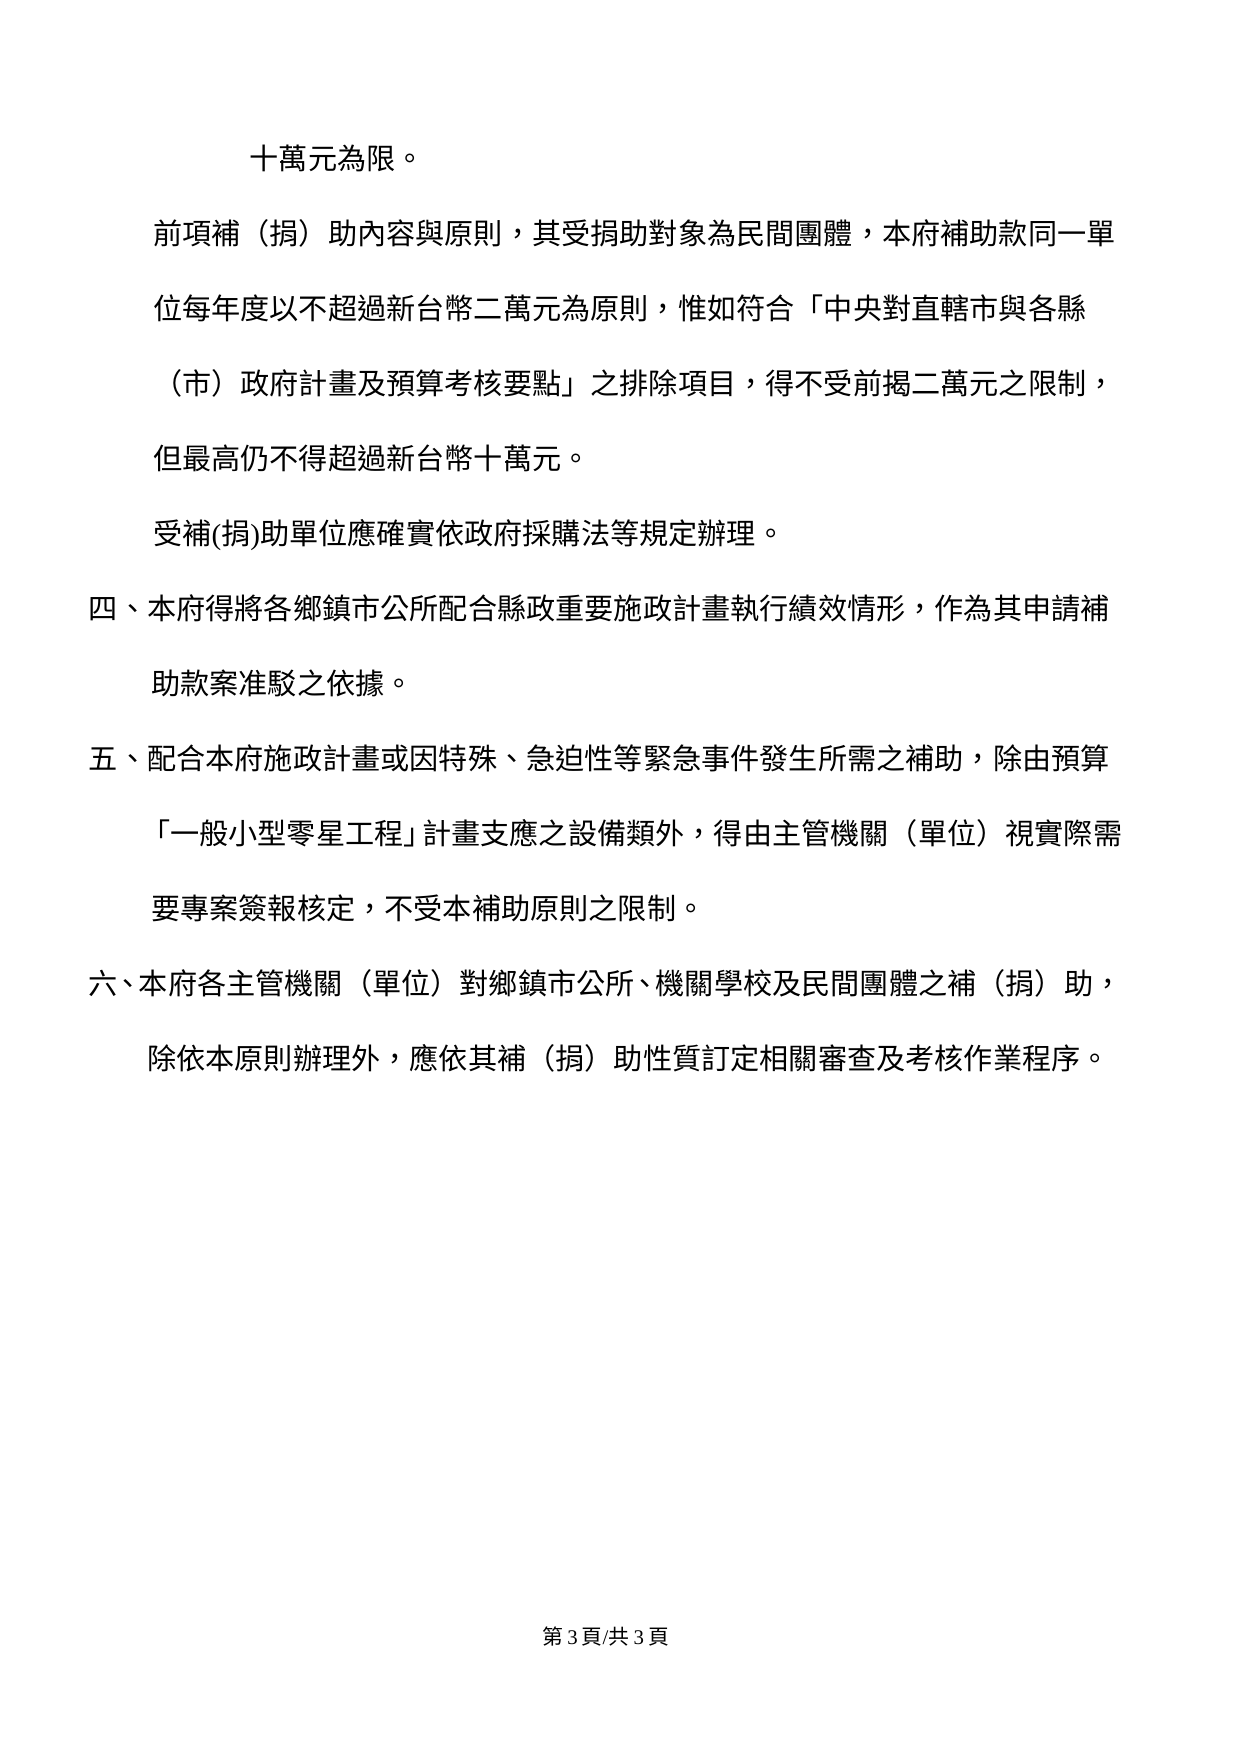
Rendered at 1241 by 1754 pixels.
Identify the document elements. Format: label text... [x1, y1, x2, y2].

text 前項補（捐）助內容與原則，其受捐助對象為民間團體，本府補助款同一單位每年度以不超過新台幣二萬元為原則，惟如符合「中央對直轄市與各縣（市）政府計畫及預算考核要點」之排除項目，得不受前揭二萬元之限制，但最高仍不得超過新台幣十萬元。 [153, 194, 1122, 494]
text 四、本府得將各鄉鎮市公所配合縣政重要施政計畫執行績效情形，作為其申請補助款案准駁之依據。 [89, 569, 1122, 719]
text 受補(捐)助單位應確實依政府採購法等規定辦理。 [138, 494, 1122, 569]
text 五、配合本府施政計畫或因特殊、急迫性等緊急事件發生所需之補助，除由預算「一般小型零星工程」計畫支應之設備類外，得由主管機關（單位）視實際需要專案簽報核定，不受本補助原則之限制。 [89, 719, 1122, 944]
text 十萬元為限。 [226, 119, 1122, 194]
text 六、本府各主管機關（單位）對鄉鎮市公所、機關學校及民間團體之補（捐）助，除依本原則辦理外，應依其補（捐）助性質訂定相關審查及考核作業程序。 [89, 944, 1122, 1094]
